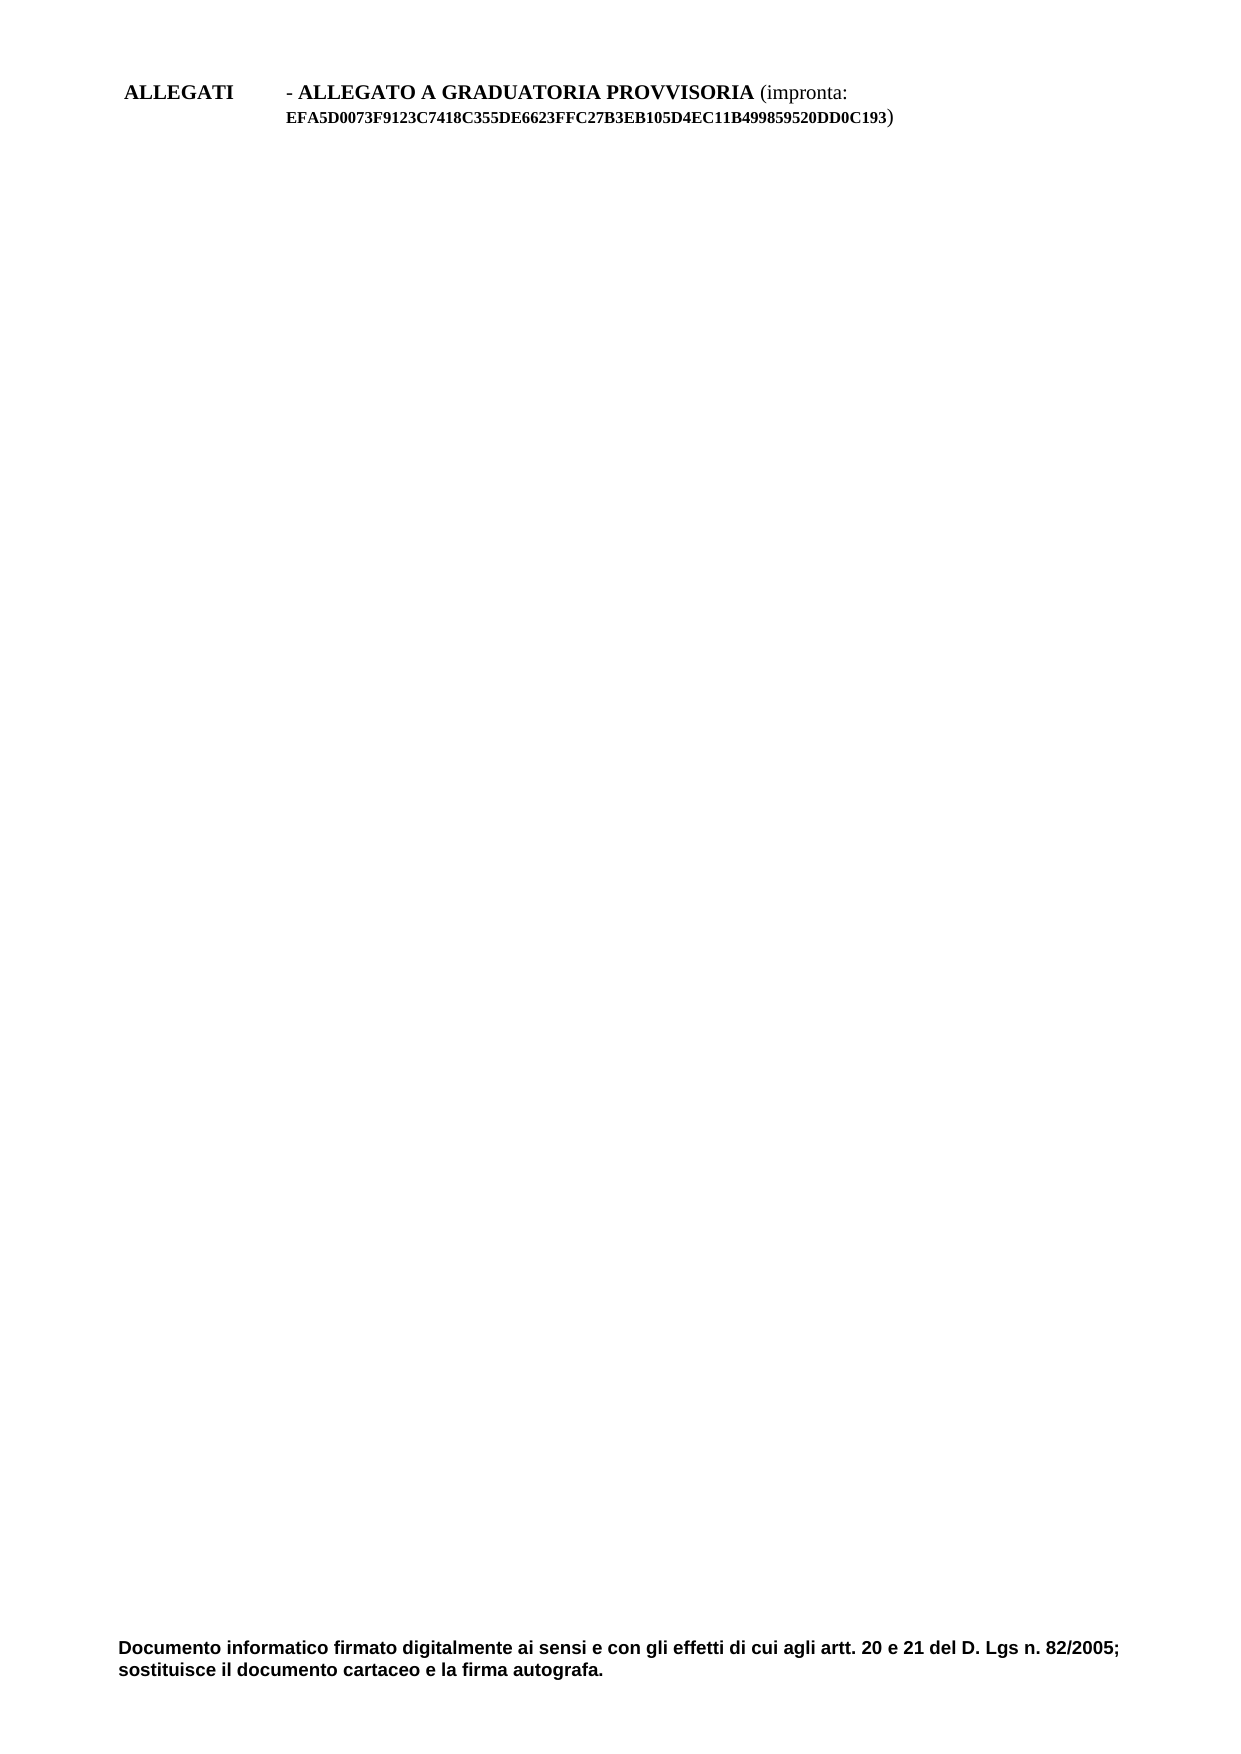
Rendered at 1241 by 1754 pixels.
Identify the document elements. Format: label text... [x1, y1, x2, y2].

table_header - ALLEGATO A GRADUATORIA PROVVISORIA (impronta: EFA5D0073F9123C7418C355DE6623FFC27B3EB105D4EC11B499859520DD0C193) [280, 74, 1122, 157]
table_header ALLEGATI [118, 74, 280, 157]
